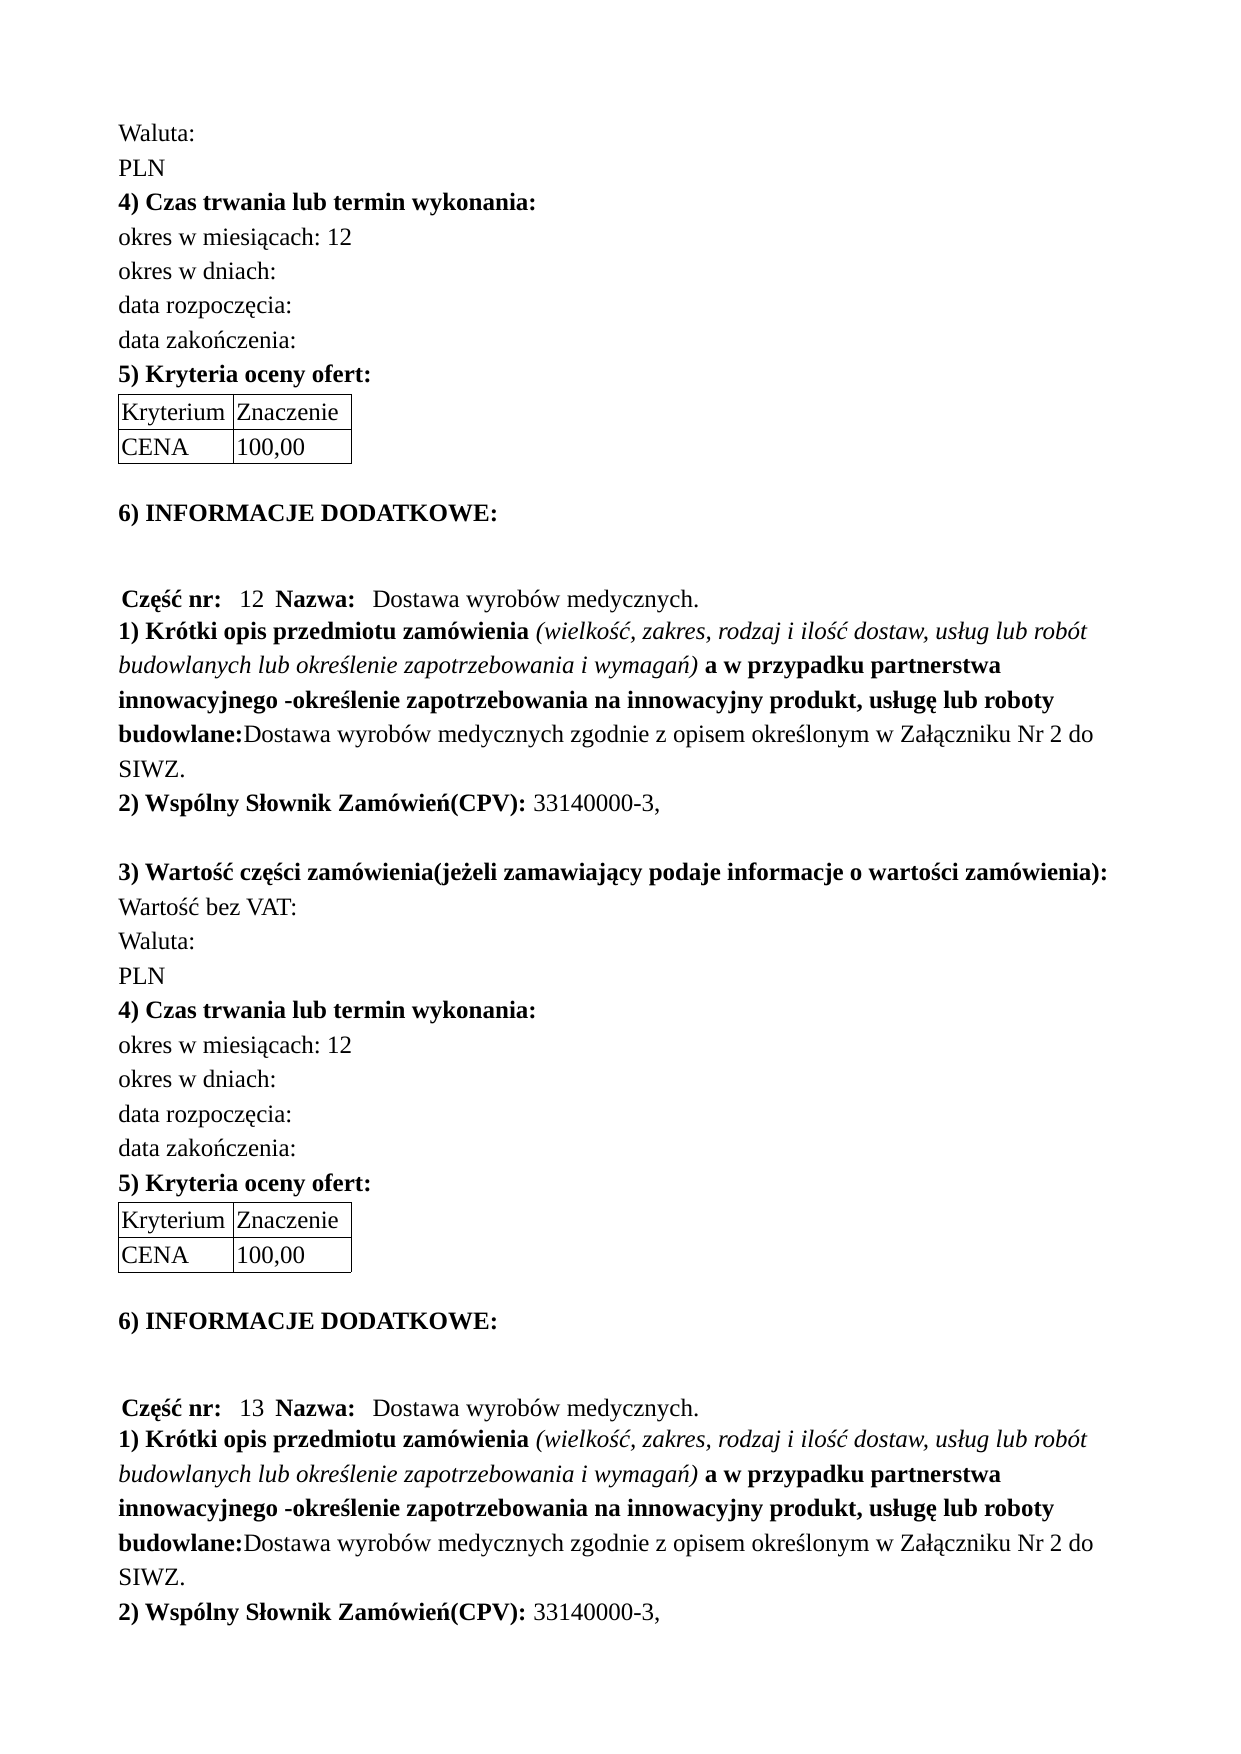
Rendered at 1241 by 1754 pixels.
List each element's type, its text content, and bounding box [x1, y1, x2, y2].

text 6) INFORMACJE DODATKOWE: [118, 1272, 1122, 1369]
table_header Nazwa: [272, 581, 369, 616]
text 1) Krótki opis przedmiotu zamówienia (wielkość, zakres, rodzaj i ilość dostaw, usług lub robót budowlanych lub określenie zapotrzebowania i wymagań) a w przypadku partnerstwa innowacyjnego -określenie zapotrzebowania na innowacyjny produkt, usługę lub roboty budowlane:Dostawa wyrobów medycznych zgodnie z opisem określonym w Załączniku Nr 2 do SIWZ. 2) Wspólny Słownik Zamówień(CPV): 33140000-3, 3) Wartość części zamówienia(jeżeli zamawiający podaje informacje o wartości zamówienia): Wartość bez VAT: Waluta: PLN 4) Czas trwania lub termin wykonania: okres w miesiącach: 12 okres w dniach: data rozpoczęcia: data zakończenia: 5) Kryteria oceny ofert: [118, 616, 1122, 1196]
table_header Nazwa: [272, 1390, 369, 1424]
table_header Część nr: [118, 581, 236, 616]
text 6) INFORMACJE DODATKOWE: [118, 463, 1122, 561]
table_cell 100,00 [234, 1238, 351, 1272]
table_header Znaczenie [234, 1203, 351, 1237]
text 1) Krótki opis przedmiotu zamówienia (wielkość, zakres, rodzaj i ilość dostaw, usług lub robót budowlanych lub określenie zapotrzebowania i wymagań) a w przypadku partnerstwa innowacyjnego -określenie zapotrzebowania na innowacyjny produkt, usługę lub roboty budowlane:Dostawa wyrobów medycznych zgodnie z opisem określonym w Załączniku Nr 2 do SIWZ. 2) Wspólny Słownik Zamówień(CPV): 33140000-3, [118, 1424, 1122, 1625]
text Waluta: PLN 4) Czas trwania lub termin wykonania: okres w miesiącach: 12 okres w dniach: data rozpoczęcia: data zakończenia: 5) Kryteria oceny ofert: [118, 118, 1122, 388]
table_header 12 [236, 581, 272, 616]
table_header Dostawa wyrobów medycznych. [369, 1390, 710, 1424]
table_header Dostawa wyrobów medycznych. [369, 581, 710, 616]
table_header 13 [236, 1390, 272, 1424]
table_cell 100,00 [234, 430, 351, 463]
table_header Część nr: [118, 1390, 236, 1424]
table_cell CENA [119, 430, 233, 463]
table_header Znaczenie [234, 395, 351, 429]
table_cell CENA [119, 1238, 233, 1272]
table_header Kryterium [119, 1203, 233, 1237]
table_header Kryterium [119, 395, 233, 429]
